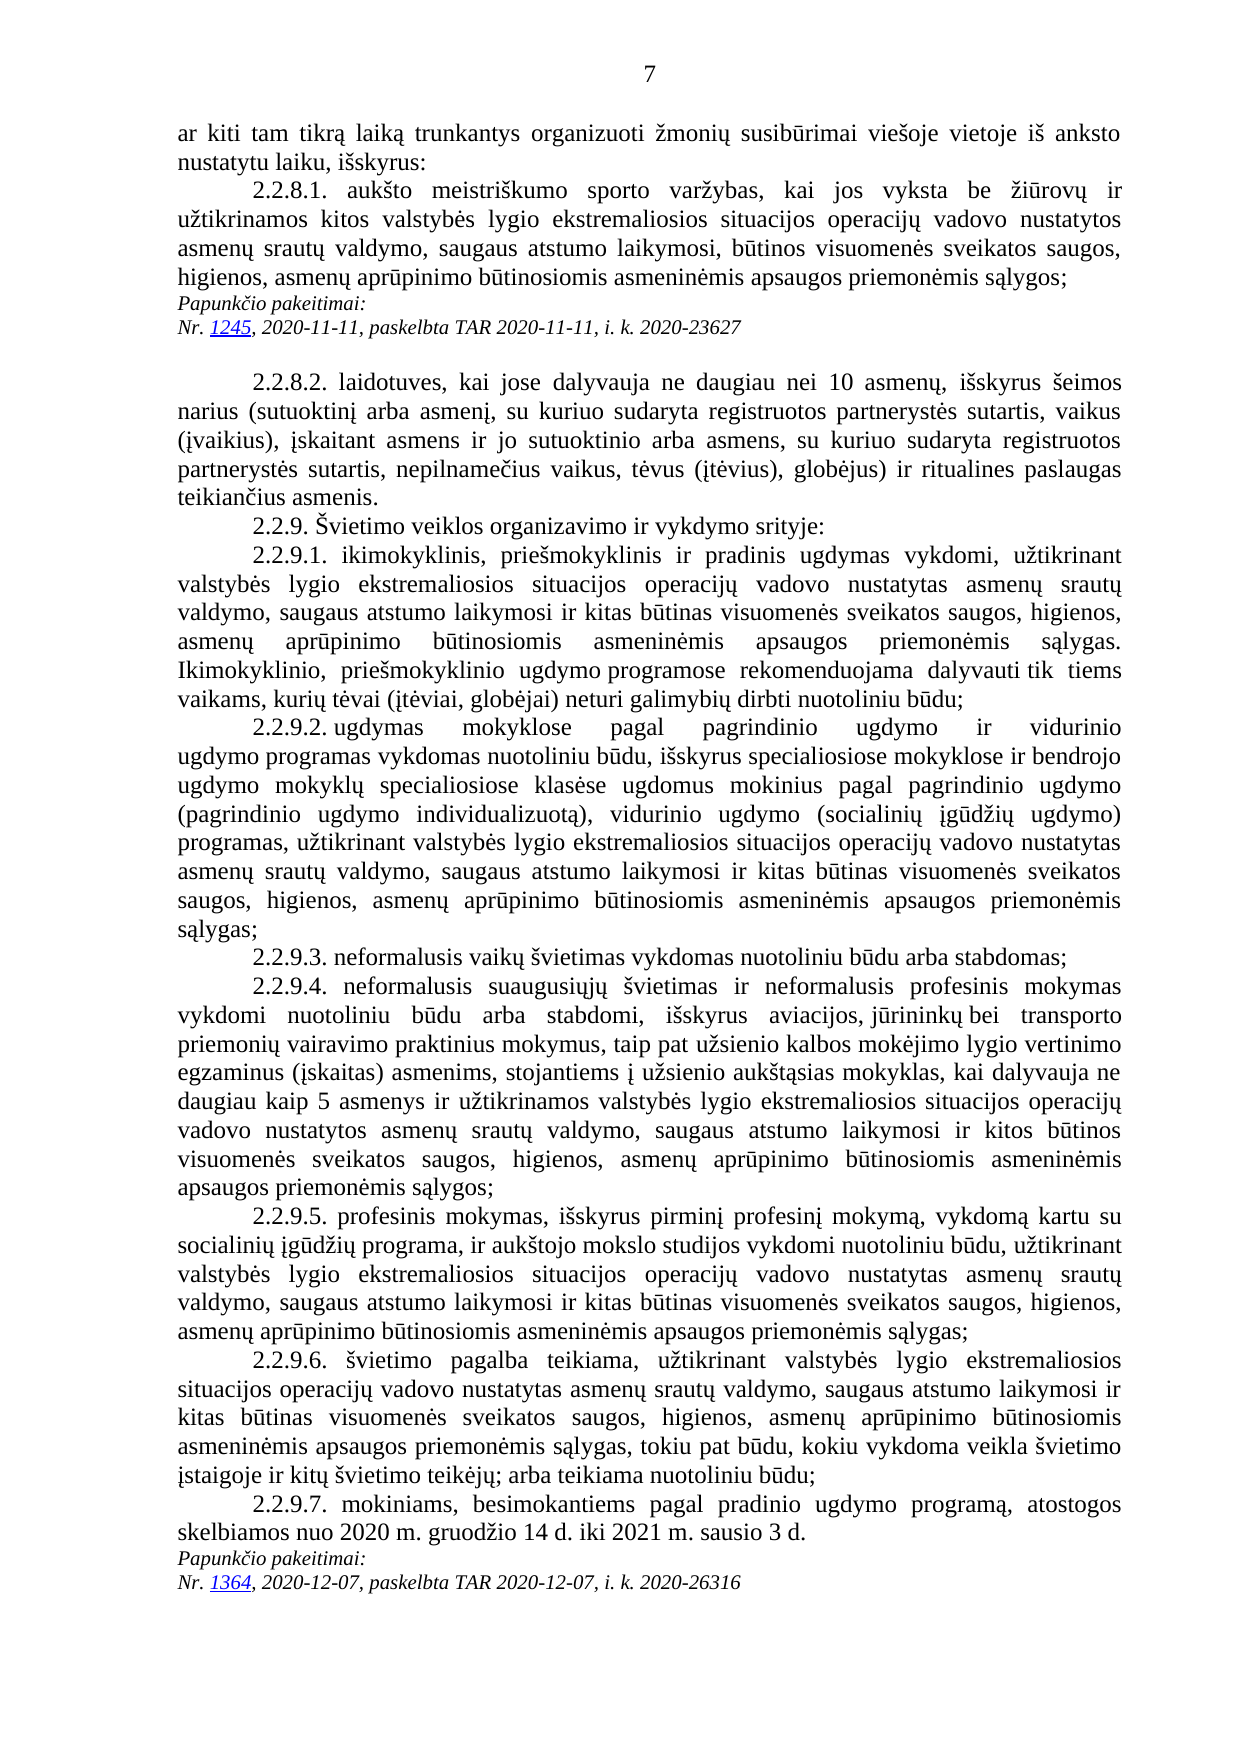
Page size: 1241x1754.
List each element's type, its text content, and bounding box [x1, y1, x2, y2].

text Papunkčio pakeitimai: [177, 1546, 1122, 1570]
text 2.2.8.2. laidotuves, kai jose dalyvauja ne daugiau nei 10 asmenų, išskyrus šeimos narius (sutuoktinį arba asmenį, su kuriuo sudaryta registruotos partnerystės sutartis, vaikus (įvaikius), įskaitant asmens ir jo sutuoktinio arba asmens, su kuriuo sudaryta registruotos partnerystės sutartis, nepilnamečius vaikus, tėvus (įtėvius), globėjus) ir ritualines paslaugas teikiančius asmenis. [177, 367, 1122, 511]
text Nr. 1245, 2020-11-11, paskelbta TAR 2020-11-11, i. k. 2020-23627 [177, 315, 1122, 339]
text Nr. 1364, 2020-12-07, paskelbta TAR 2020-12-07, i. k. 2020-26316 [177, 1570, 1122, 1594]
text 2.2.9.3. neformalusis vaikų švietimas vykdomas nuotoliniu būdu arba stabdomas; [177, 942, 1122, 971]
text 2.2.8.1. aukšto meistriškumo sporto varžybas, kai jos vyksta be žiūrovų ir užtikrinamos kitos valstybės lygio ekstremaliosios situacijos operacijų vadovo nustatytos asmenų srautų valdymo, saugaus atstumo laikymosi, būtinos visuomenės sveikatos saugos, higienos, asmenų aprūpinimo būtinosiomis asmeninėmis apsaugos priemonėmis sąlygos; [177, 176, 1122, 291]
text 2.2.9.7. mokiniams, besimokantiems pagal pradinio ugdymo programą, atostogos skelbiamos nuo 2020 m. gruodžio 14 d. iki 2021 m. sausio 3 d. [177, 1489, 1122, 1546]
text 2.2.9.6. švietimo pagalba teikiama, užtikrinant valstybės lygio ekstremaliosios situacijos operacijų vadovo nustatytas asmenų srautų valdymo, saugaus atstumo laikymosi ir kitas būtinas visuomenės sveikatos saugos, higienos, asmenų aprūpinimo būtinosiomis asmeninėmis apsaugos priemonėmis sąlygas, tokiu pat būdu, kokiu vykdoma veikla švietimo įstaigoje ir kitų švietimo teikėjų; arba teikiama nuotoliniu būdu; [177, 1345, 1122, 1489]
text 2.2.9.2. ugdymas mokyklose pagal pagrindinio ugdymo ir vidurinio ugdymo programas vykdomas nuotoliniu būdu, išskyrus specialiosiose mokyklose ir bendrojo ugdymo mokyklų specialiosiose klasėse ugdomus mokinius pagal pagrindinio ugdymo (pagrindinio ugdymo individualizuotą), vidurinio ugdymo (socialinių įgūdžių ugdymo) programas, užtikrinant valstybės lygio ekstremaliosios situacijos operacijų vadovo nustatytas asmenų srautų valdymo, saugaus atstumo laikymosi ir kitas būtinas visuomenės sveikatos saugos, higienos, asmenų aprūpinimo būtinosiomis asmeninėmis apsaugos priemonėmis sąlygas; [177, 712, 1122, 942]
text 2.2.9. Švietimo veiklos organizavimo ir vykdymo srityje: [177, 511, 1122, 540]
text Papunkčio pakeitimai: [177, 291, 1122, 315]
text ar kiti tam tikrą laiką trunkantys organizuoti žmonių susibūrimai viešoje vietoje iš anksto nustatytu laiku, išskyrus: [177, 118, 1122, 176]
text 2.2.9.1. ikimokyklinis, priešmokyklinis ir pradinis ugdymas vykdomi, užtikrinant valstybės lygio ekstremaliosios situacijos operacijų vadovo nustatytas asmenų srautų valdymo, saugaus atstumo laikymosi ir kitas būtinas visuomenės sveikatos saugos, higienos, asmenų aprūpinimo būtinosiomis asmeninėmis apsaugos priemonėmis sąlygas. Ikimokyklinio, priešmokyklinio ugdymo programose rekomenduojama dalyvauti tik tiems vaikams, kurių tėvai (įtėviai, globėjai) neturi galimybių dirbti nuotoliniu būdu; [177, 540, 1122, 712]
text 2.2.9.5. profesinis mokymas, išskyrus pirminį profesinį mokymą, vykdomą kartu su socialinių įgūdžių programa, ir aukštojo mokslo studijos vykdomi nuotoliniu būdu, užtikrinant valstybės lygio ekstremaliosios situacijos operacijų vadovo nustatytas asmenų srautų valdymo, saugaus atstumo laikymosi ir kitas būtinas visuomenės sveikatos saugos, higienos, asmenų aprūpinimo būtinosiomis asmeninėmis apsaugos priemonėmis sąlygas; [177, 1201, 1122, 1345]
text 2.2.9.4. neformalusis suaugusiųjų švietimas ir neformalusis profesinis mokymas vykdomi nuotoliniu būdu arba stabdomi, išskyrus aviacijos, jūrininkų bei transporto priemonių vairavimo praktinius mokymus, taip pat užsienio kalbos mokėjimo lygio vertinimo egzaminus (įskaitas) asmenims, stojantiems į užsienio aukštąsias mokyklas, kai dalyvauja ne daugiau kaip 5 asmenys ir užtikrinamos valstybės lygio ekstremaliosios situacijos operacijų vadovo nustatytos asmenų srautų valdymo, saugaus atstumo laikymosi ir kitos būtinos visuomenės sveikatos saugos, higienos, asmenų aprūpinimo būtinosiomis asmeninėmis apsaugos priemonėmis sąlygos; [177, 971, 1122, 1201]
